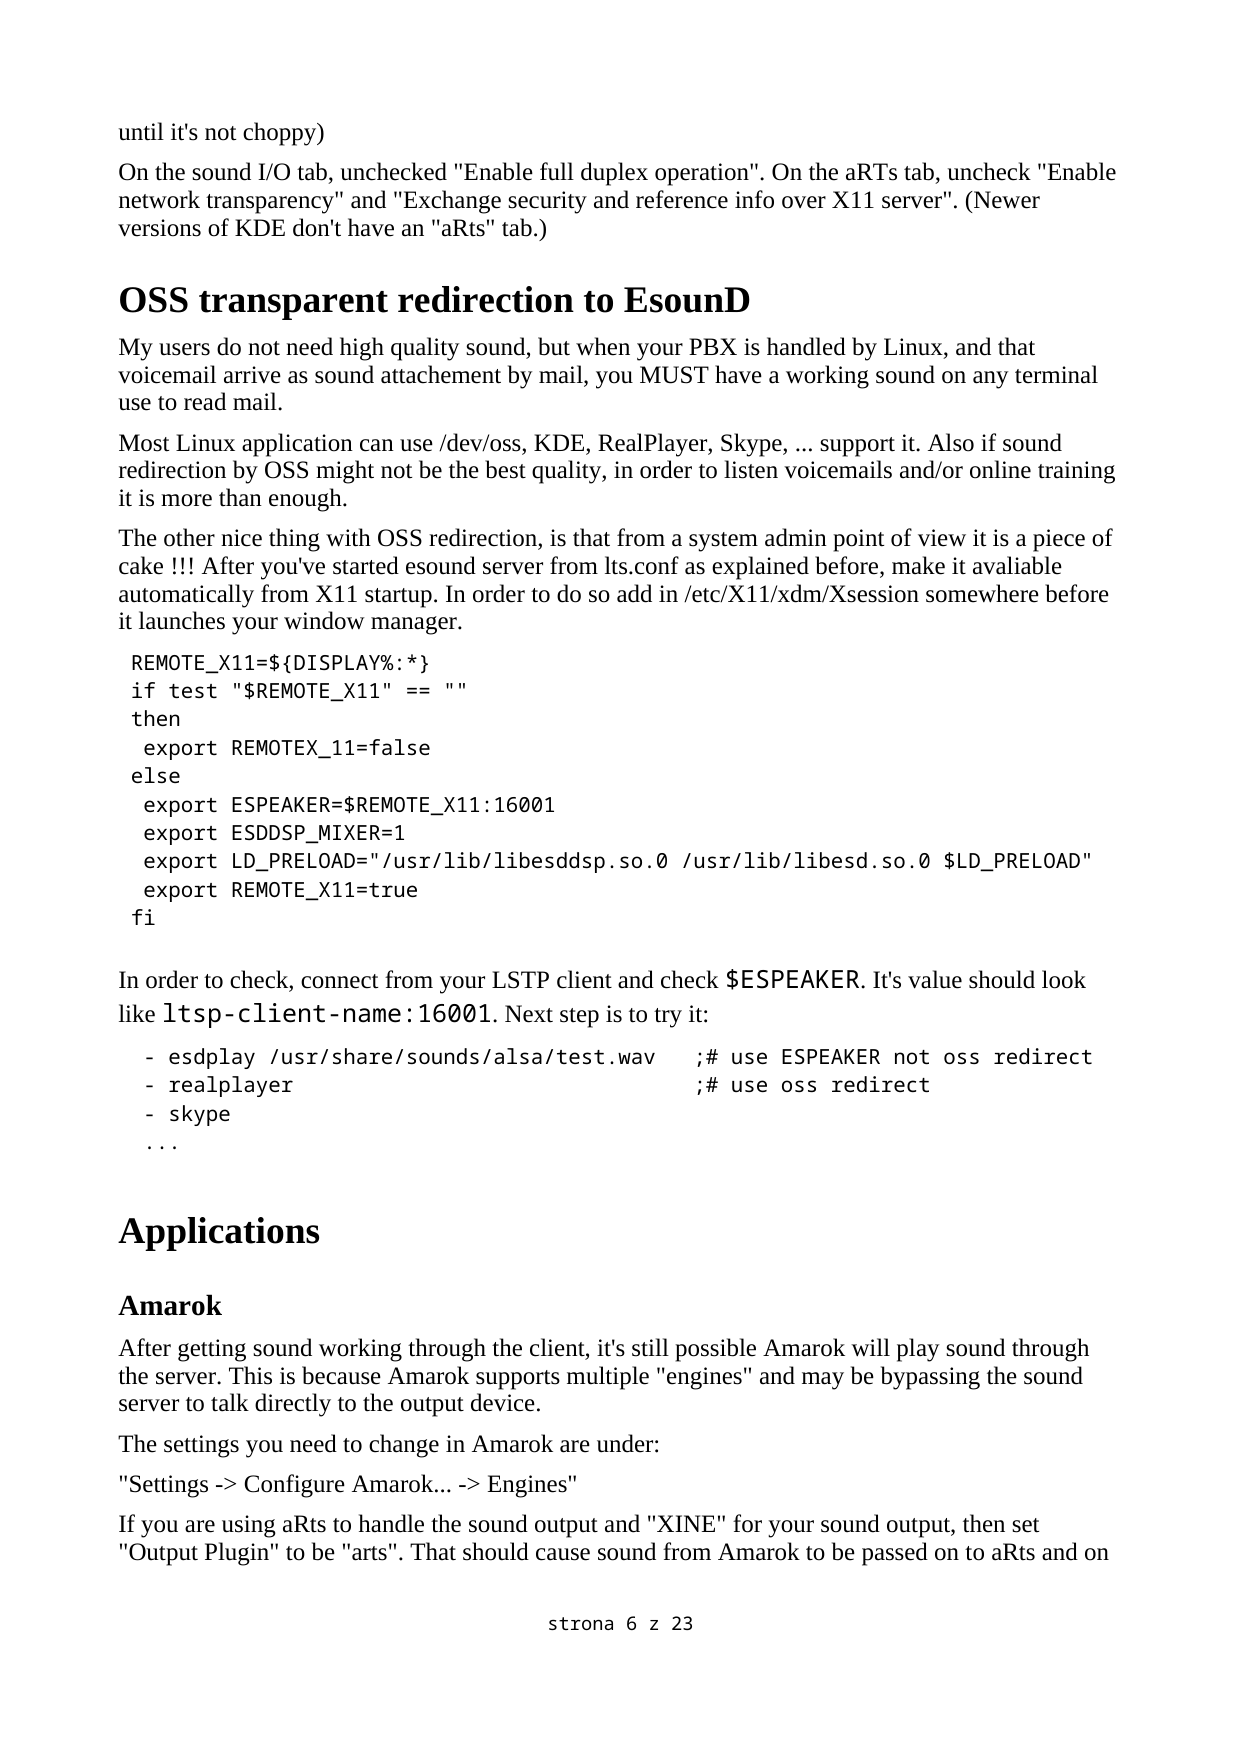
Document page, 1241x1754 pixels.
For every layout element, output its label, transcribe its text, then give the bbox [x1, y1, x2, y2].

text REMOTE_X11=${DISPLAY%:*} [118, 648, 1122, 676]
text - esdplay /usr/share/sounds/alsa/test.wav ;# use ESPEAKER not oss redirect [118, 1042, 1122, 1071]
text until it's not choppy) [118, 118, 1122, 146]
text If you are using aRts to handle the sound output and "XINE" for your sound output, then set "Output Plugin" to be "arts". That should cause sound from Amarok to be passed on to aRts and on [118, 1510, 1122, 1566]
subtitle Applications [118, 1210, 1122, 1252]
text - skype [118, 1099, 1122, 1127]
text then [118, 704, 1122, 733]
subtitle OSS transparent redirection to EsounD [118, 279, 1122, 321]
text export REMOTE_X11=true [118, 875, 1122, 903]
text if test "$REMOTE_X11" == "" [118, 676, 1122, 704]
text export ESDDSP_MIXER=1 [118, 818, 1122, 847]
text else [118, 761, 1122, 790]
text export ESPEAKER=$REMOTE_X11:16001 [118, 790, 1122, 818]
text fi [118, 903, 1122, 932]
text "Settings -> Configure Amarok... -> Engines" [118, 1470, 1122, 1498]
text Most Linux application can use /dev/oss, KDE, RealPlayer, Skype, ... support it. Also if sound redirection by OSS might not be the best quality, in order to listen voicemails and/or online training it is more than enough. [118, 429, 1122, 512]
text On the sound I/O tab, unchecked "Enable full duplex operation". On the aRTs tab, uncheck "Enable network transparency" and "Exchange security and reference info over X11 server". (Newer versions of KDE don't have an "aRts" tab.) [118, 158, 1122, 241]
text ... [118, 1127, 1122, 1156]
text - realplayer ;# use oss redirect [118, 1071, 1122, 1099]
text export REMOTEX_11=false [118, 733, 1122, 761]
text My users do not need high quality sound, but when your PBX is handled by Linux, and that voicemail arrive as sound attachement by mail, you MUST have a working sound on any terminal use to read mail. [118, 333, 1122, 416]
text export LD_PRELOAD="/usr/lib/libesddsp.so.0 /usr/lib/libesd.so.0 $LD_PRELOAD" [118, 847, 1122, 875]
subtitle Amarok [118, 1289, 1122, 1322]
text The other nice thing with OSS redirection, is that from a system admin point of view it is a piece of cake !!! After you've started esound server from lts.conf as explained before, make it avaliable automatically from X11 startup. In order to do so add in /etc/X11/xdm/Xsession somewhere before it launches your window manager. [118, 524, 1122, 635]
text In order to check, connect from your LSTP client and check $ESPEAKER. It's value should look like ltsp-client-name:16001. Next step is to try it: [118, 961, 1122, 1029]
text After getting sound working through the client, it's still possible Amarok will play sound through the server. This is because Amarok supports multiple "engines" and may be bypassing the sound server to talk directly to the output device. [118, 1334, 1122, 1417]
text The settings you need to change in Amarok are under: [118, 1430, 1122, 1457]
